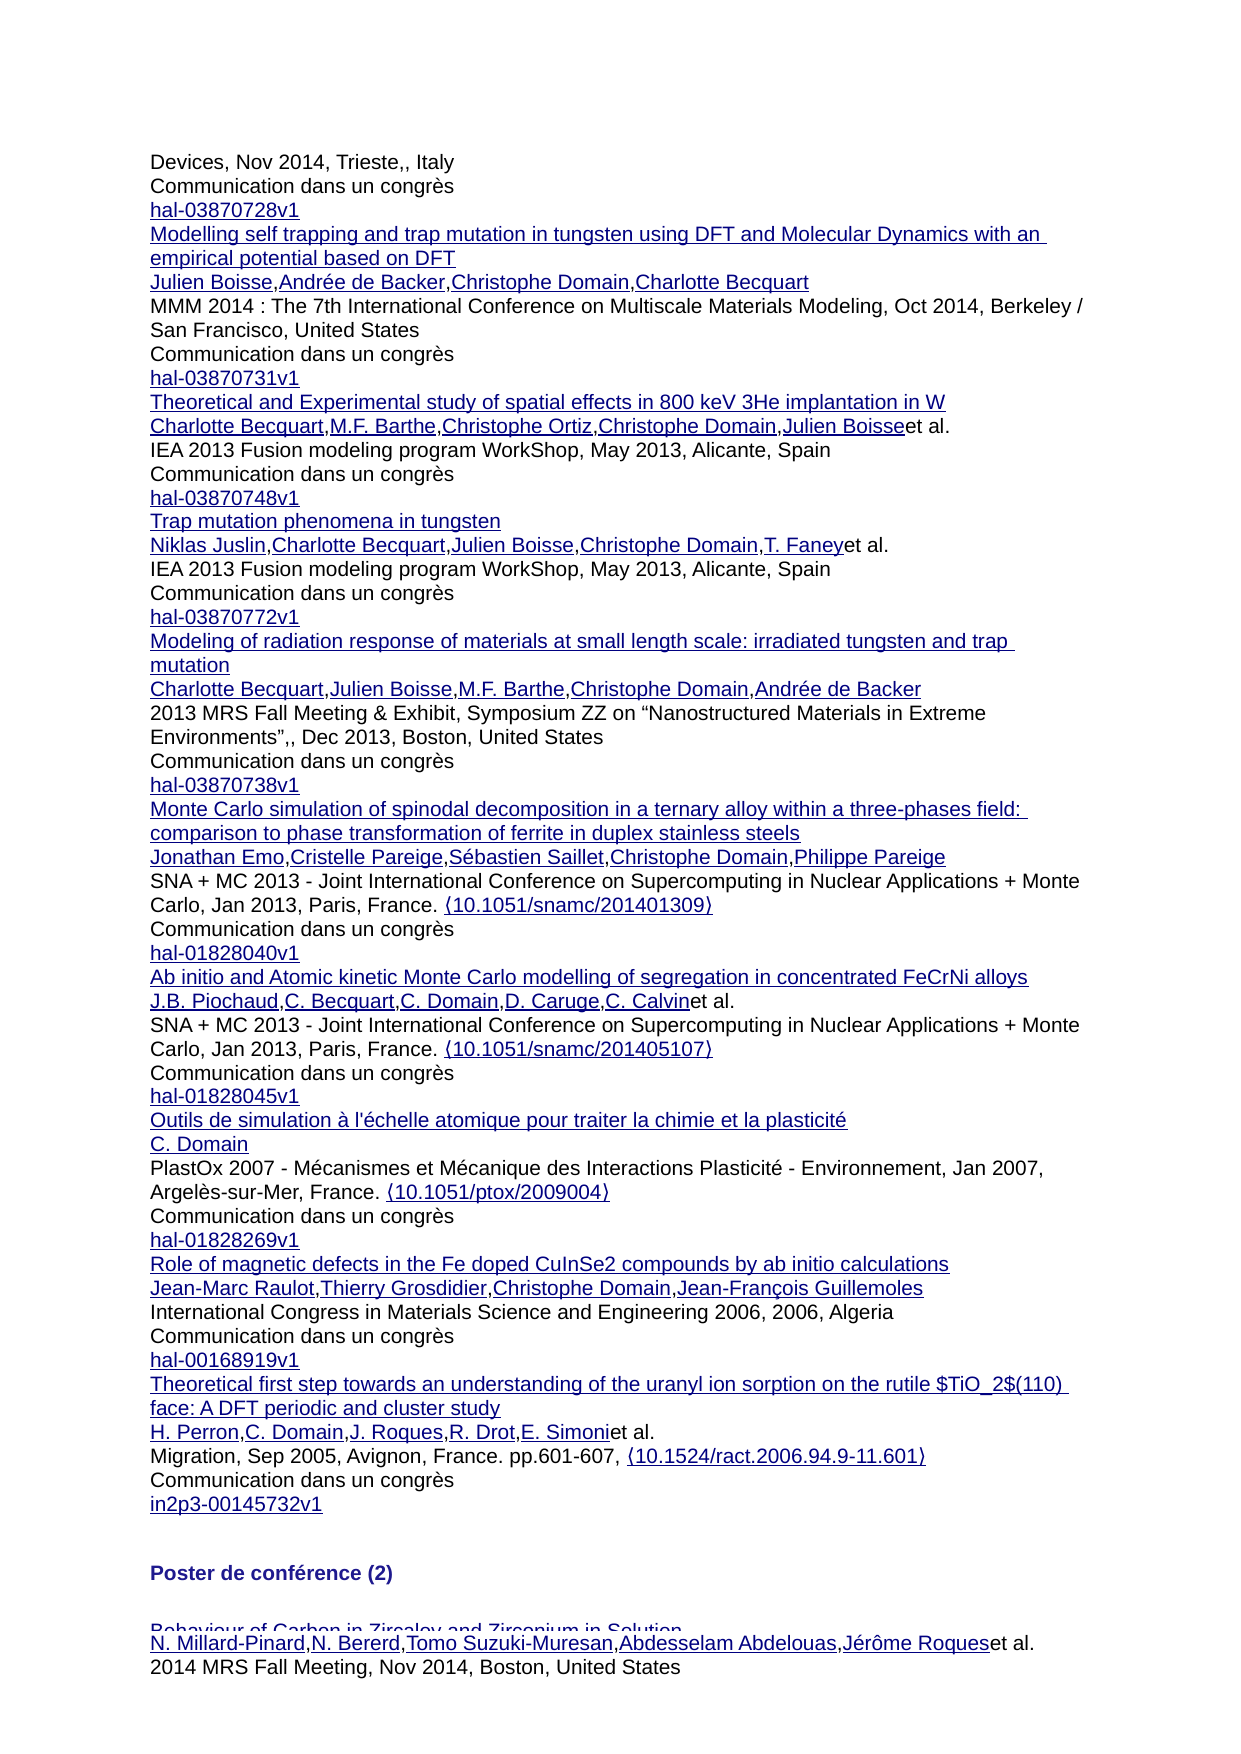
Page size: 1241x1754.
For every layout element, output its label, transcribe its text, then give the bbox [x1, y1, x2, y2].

table_header Behaviour of Carbon in Zircaloy and Zirconium in Solution N. Millard-Pinard,N. Bererd,Tomo Suzuki-Muresan,Abdesselam Abdelouas,Jérôme Roqueset al. 2014 MRS Fall Meeting, Nov 2014, Boston, United States [150, 1619, 1090, 1679]
table_cell Modelling self trapping and trap mutation in tungsten using DFT and Molecular Dynamics with an empirical potential based on DFT Julien Boisse,Andrée de Backer,Christophe Domain,Charlotte Becquart MMM 2014 : The 7th International Conference on Multiscale Materials Modeling, Oct 2014, Berkeley / San Francisco, United States Communication dans un congrès hal-03870731v1 [150, 222, 1090, 389]
table_cell Monte Carlo simulation of spinodal decomposition in a ternary alloy within a three-phases field: comparison to phase transformation of ferrite in duplex stainless steels Jonathan Emo,Cristelle Pareige,Sébastien Saillet,Christophe Domain,Philippe Pareige SNA + MC 2013 - Joint International Conference on Supercomputing in Nuclear Applications + Monte Carlo, Jan 2013, Paris, France. ⟨10.1051/snamc/201401309⟩ Communication dans un congrès hal-01828040v1 [150, 797, 1090, 964]
table_cell Role of magnetic defects in the Fe doped CuInSe2 compounds by ab initio calculations Jean-Marc Raulot,Thierry Grosdidier,Christophe Domain,Jean-François Guillemoles International Congress in Materials Science and Engineering 2006, 2006, Algeria Communication dans un congrès hal-00168919v1 [150, 1252, 1090, 1372]
table_cell Theoretical first step towards an understanding of the uranyl ion sorption on the rutile $TiO_2$(110) face: A DFT periodic and cluster study H. Perron,C. Domain,J. Roques,R. Drot,E. Simoniet al. Migration, Sep 2005, Avignon, France. pp.601-607, ⟨10.1524/ract.2006.94.9-11.601⟩ Communication dans un congrès in2p3-00145732v1 [150, 1372, 1090, 1516]
table_cell Outils de simulation à l'échelle atomique pour traiter la chimie et la plasticité C. Domain PlastOx 2007 - Mécanismes et Mécanique des Interactions Plasticité - Environnement, Jan 2007, Argelès-sur-Mer, France. ⟨10.1051/ptox/2009004⟩ Communication dans un congrès hal-01828269v1 [150, 1108, 1090, 1252]
table_cell Devices, Nov 2014, Trieste,, Italy Communication dans un congrès hal-03870728v1 [150, 150, 1090, 222]
table_cell Theoretical and Experimental study of spatial effects in 800 keV 3He implantation in W Charlotte Becquart,M.F. Barthe,Christophe Ortiz,Christophe Domain,Julien Boisseet al. IEA 2013 Fusion modeling program WorkShop, May 2013, Alicante, Spain Communication dans un congrès hal-03870748v1 [150, 390, 1090, 509]
table_cell Modeling of radiation response of materials at small length scale: irradiated tungsten and trap mutation Charlotte Becquart,Julien Boisse,M.F. Barthe,Christophe Domain,Andrée de Backer 2013 MRS Fall Meeting & Exhibit, Symposium ZZ on “Nanostructured Materials in Extreme Environments”,, Dec 2013, Boston, United States Communication dans un congrès hal-03870738v1 [150, 629, 1090, 797]
table_cell Trap mutation phenomena in tungsten Niklas Juslin,Charlotte Becquart,Julien Boisse,Christophe Domain,T. Faneyet al. IEA 2013 Fusion modeling program WorkShop, May 2013, Alicante, Spain Communication dans un congrès hal-03870772v1 [150, 509, 1090, 629]
table_cell Ab initio and Atomic kinetic Monte Carlo modelling of segregation in concentrated FeCrNi alloys J.B. Piochaud,C. Becquart,C. Domain,D. Caruge,C. Calvinet al. SNA + MC 2013 - Joint International Conference on Supercomputing in Nuclear Applications + Monte Carlo, Jan 2013, Paris, France. ⟨10.1051/snamc/201405107⟩ Communication dans un congrès hal-01828045v1 [150, 965, 1090, 1108]
subtitle Poster de conférence (2) [150, 1560, 1090, 1584]
